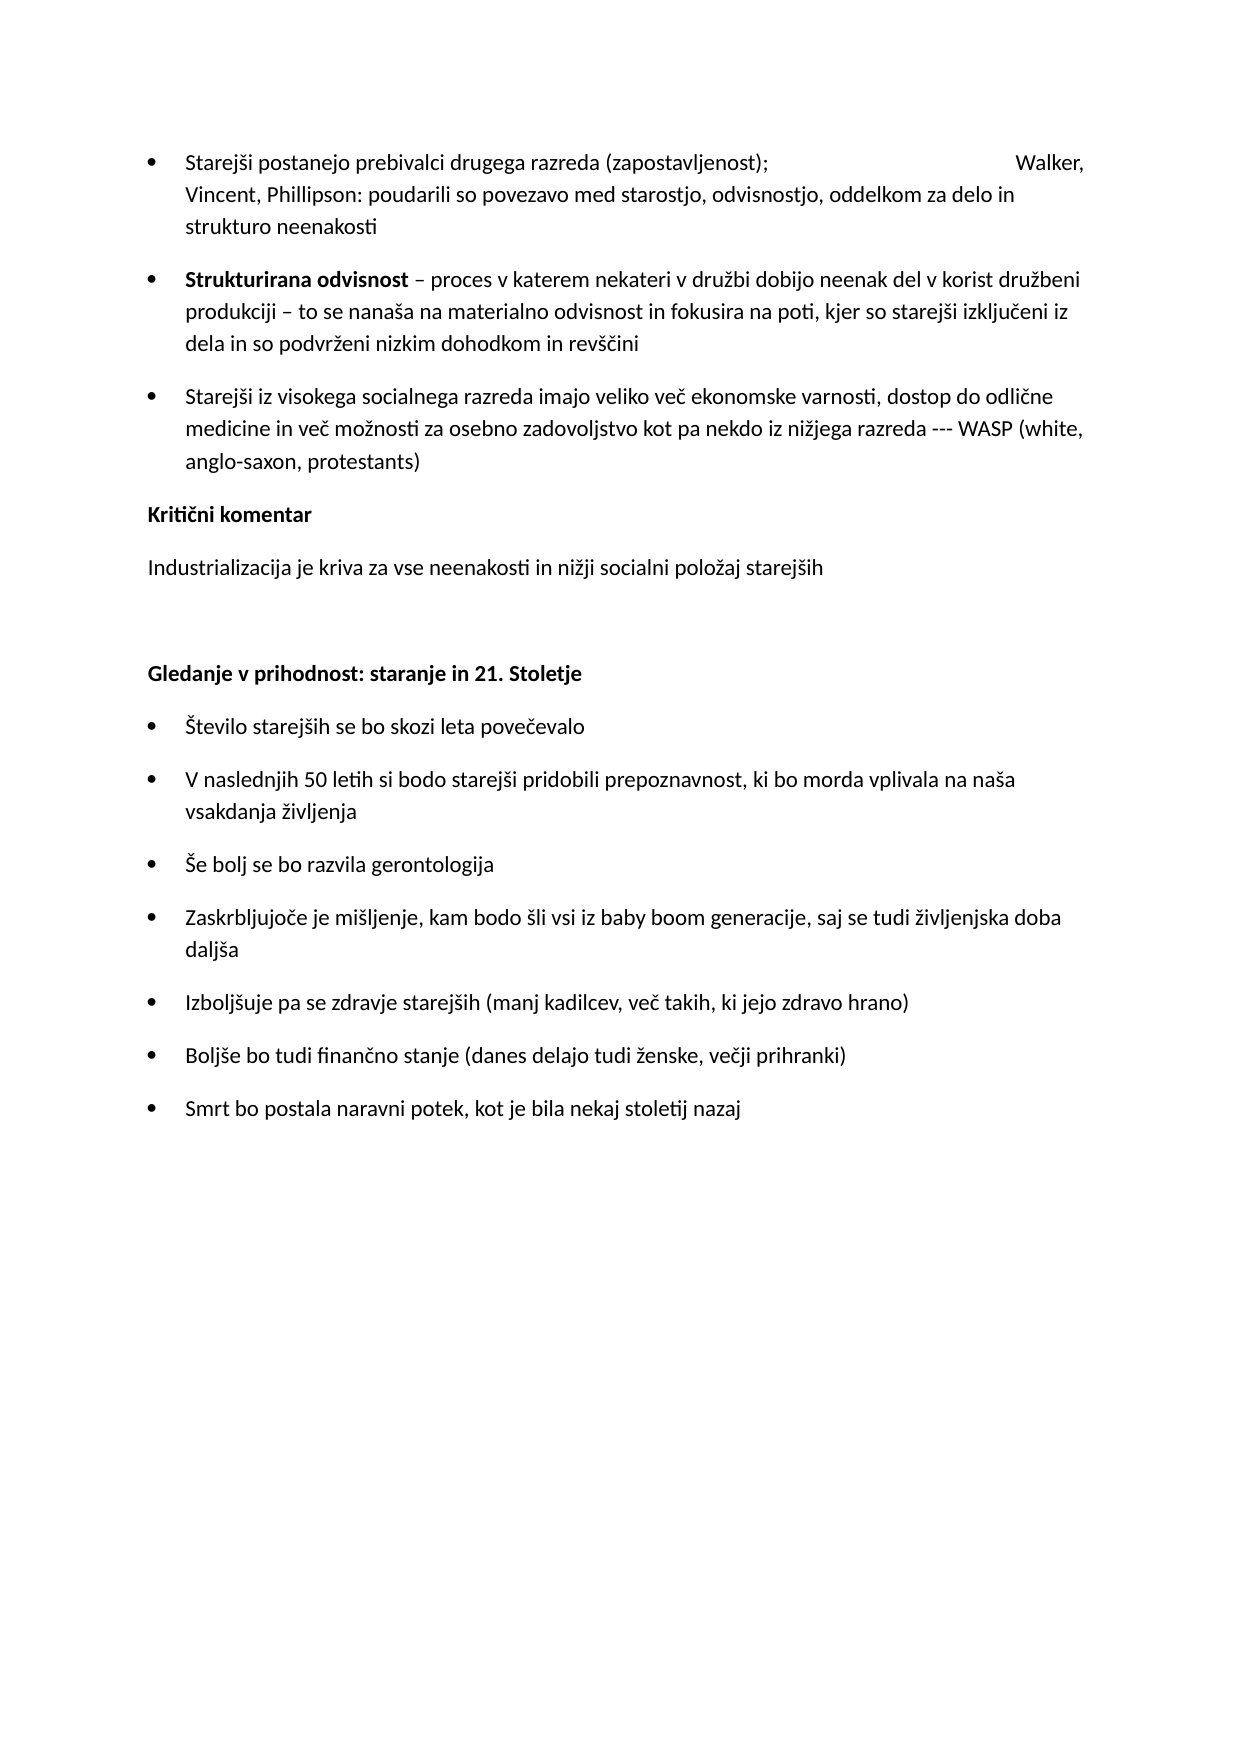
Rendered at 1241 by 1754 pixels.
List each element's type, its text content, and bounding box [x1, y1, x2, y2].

list Še bolj se bo razvila gerontologija [148, 850, 1093, 878]
text Kritični komentar [148, 500, 1093, 528]
list Strukturirana odvisnost – proces v katerem nekateri v družbi dobijo neenak del v korist družbeni produkciji – to se nanaša na materialno odvisnost in fokusira na poti, kjer so starejši izključeni iz dela in so podvrženi nizkim dohodkom in revščini [148, 265, 1093, 357]
list Smrt bo postala naravni potek, kot je bila nekaj stoletij nazaj [148, 1094, 1093, 1122]
list Starejši iz visokega socialnega razreda imajo veliko več ekonomske varnosti, dostop do odlične medicine in več možnosti za osebno zadovoljstvo kot pa nekdo iz nižjega razreda --- WASP (white, anglo-saxon, protestants) [148, 382, 1093, 475]
list Število starejših se bo skozi leta povečevalo [148, 712, 1093, 740]
list Starejši postanejo prebivalci drugega razreda (zapostavljenost); Walker, Vincent, Phillipson: poudarili so povezavo med starostjo, odvisnostjo, oddelkom za delo in strukturo neenakosti [148, 148, 1093, 240]
list V naslednjih 50 letih si bodo starejši pridobili prepoznavnost, ki bo morda vplivala na naša vsakdanja življenja [148, 765, 1093, 825]
list Zaskrbljujoče je mišljenje, kam bodo šli vsi iz baby boom generacije, saj se tudi življenjska doba daljša [148, 903, 1093, 963]
text Gledanje v prihodnost: staranje in 21. Stoletje [148, 659, 1093, 687]
text Industrializacija je kriva za vse neenakosti in nižji socialni položaj starejših [148, 553, 1093, 581]
list Boljše bo tudi finančno stanje (danes delajo tudi ženske, večji prihranki) [148, 1041, 1093, 1069]
list Izboljšuje pa se zdravje starejših (manj kadilcev, več takih, ki jejo zdravo hrano) [148, 988, 1093, 1016]
